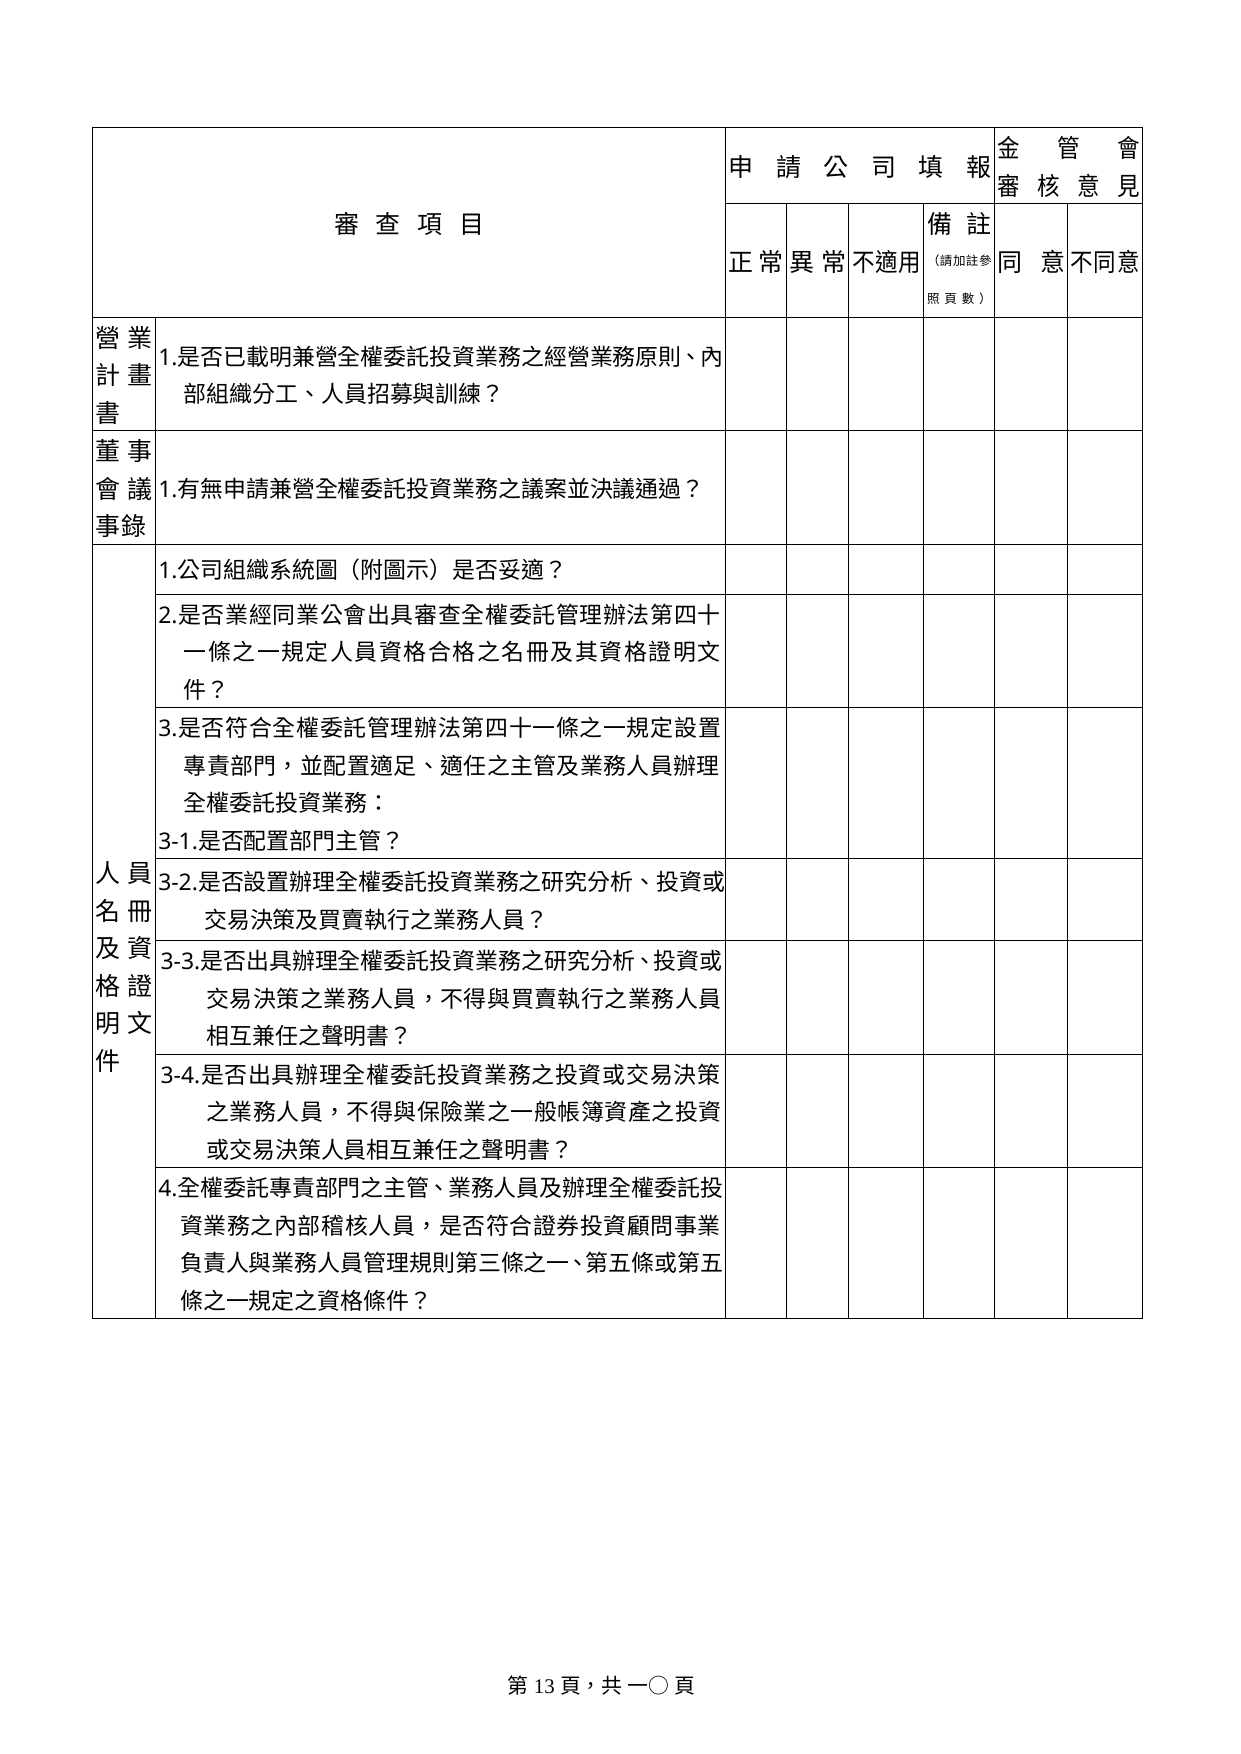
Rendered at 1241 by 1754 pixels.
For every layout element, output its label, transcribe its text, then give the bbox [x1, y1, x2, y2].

table_cell 1.是否已載明兼營全權委託投資業務之經營業務原則、內部組織分工、人員招募與訓練？ [156, 318, 725, 430]
table_cell 3-3.是否出具辦理全權委託投資業務之研究分析、投資或交易決策之業務人員，不得與買賣執行之業務人員相互兼任之聲明書？ [156, 941, 725, 1053]
table_cell [1068, 1055, 1142, 1167]
table_cell [849, 318, 923, 430]
table_cell [924, 595, 994, 707]
table_cell [849, 1168, 923, 1318]
table_cell [849, 708, 923, 858]
table_cell [995, 708, 1067, 858]
table_cell 3.是否符合全權委託管理辦法第四十一條之一規定設置專責部門，並配置適足、適任之主管及業務人員辦理全權委託投資業務： 3-1.是否配置部門主管？ [156, 708, 725, 858]
table_cell 3-2.是否設置辦理全權委託投資業務之研究分析、投資或交易決策及買賣執行之業務人員？ [156, 859, 725, 940]
table_cell [726, 1168, 786, 1318]
table_cell [1068, 595, 1142, 707]
table_cell [1068, 545, 1142, 593]
table_cell [924, 859, 994, 940]
table_cell 異常 [787, 204, 848, 317]
table_cell [1068, 941, 1142, 1053]
table_cell [1068, 318, 1142, 430]
table_cell [849, 431, 923, 544]
table_cell 1.有無申請兼營全權委託投資業務之議案並決議通過？ [156, 431, 725, 544]
table_cell [787, 595, 848, 707]
table_cell [1068, 1168, 1142, 1318]
table_cell 同意 [995, 204, 1067, 317]
table_cell [726, 941, 786, 1053]
table_cell [1068, 859, 1142, 940]
table_cell [849, 859, 923, 940]
table_cell [726, 431, 786, 544]
table_cell 人員名冊及資格證明文件 [93, 545, 155, 1318]
table_cell 3-4.是否出具辦理全權委託投資業務之投資或交易決策之業務人員，不得與保險業之一般帳簿資產之投資或交易決策人員相互兼任之聲明書？ [156, 1055, 725, 1167]
table_cell [924, 545, 994, 593]
table_cell [995, 595, 1067, 707]
table_cell [787, 545, 848, 593]
table_header 申 請 公 司 填 報 [726, 128, 994, 203]
table_cell [1068, 708, 1142, 858]
table_cell [924, 431, 994, 544]
table_cell [726, 859, 786, 940]
table_cell [787, 431, 848, 544]
table_cell [995, 318, 1067, 430]
table_cell [924, 1055, 994, 1167]
table_cell 2.是否業經同業公會出具審查全權委託管理辦法第四十一條之一規定人員資格合格之名冊及其資格證明文件？ [156, 595, 725, 707]
table_cell [995, 431, 1067, 544]
table_cell 正常 [726, 204, 786, 317]
table_cell [787, 859, 848, 940]
table_cell [995, 941, 1067, 1053]
table_cell 營業計畫 書 [93, 318, 155, 430]
table_cell [726, 1055, 786, 1167]
table_cell [995, 545, 1067, 593]
table_cell [787, 1055, 848, 1167]
table_cell [726, 318, 786, 430]
table_cell [849, 941, 923, 1053]
table_cell [726, 708, 786, 858]
table_cell 4.全權委託專責部門之主管、業務人員及辦理全權委託投資業務之內部稽核人員，是否符合證券投資顧問事業負責人與業務人員管理規則第三條之一、第五條或第五條之一規定之資格條件？ [156, 1168, 725, 1318]
table_cell [849, 545, 923, 593]
table_cell [787, 941, 848, 1053]
table_cell [924, 1168, 994, 1318]
table_cell [726, 595, 786, 707]
table_cell [924, 941, 994, 1053]
table_cell 董事會議事錄 [93, 431, 155, 544]
table_cell [787, 318, 848, 430]
table_cell 不同意 [1068, 204, 1142, 317]
table_cell [787, 1168, 848, 1318]
table_cell [849, 1055, 923, 1167]
table_cell 備註（請加註參照頁數） [924, 204, 994, 317]
table_header 金管會 審核意見 [995, 128, 1142, 203]
table_cell [995, 1168, 1067, 1318]
table_cell [726, 545, 786, 593]
table_cell [995, 1055, 1067, 1167]
table_cell 不適用 [849, 204, 923, 317]
table_cell [787, 708, 848, 858]
table_cell [924, 708, 994, 858]
table_cell 1.公司組織系統圖（附圖示）是否妥適？ [156, 545, 725, 593]
table_cell [1068, 431, 1142, 544]
table_cell [849, 595, 923, 707]
table_cell [995, 859, 1067, 940]
table_cell [924, 318, 994, 430]
table_header 審 查 項 目 [93, 128, 725, 317]
